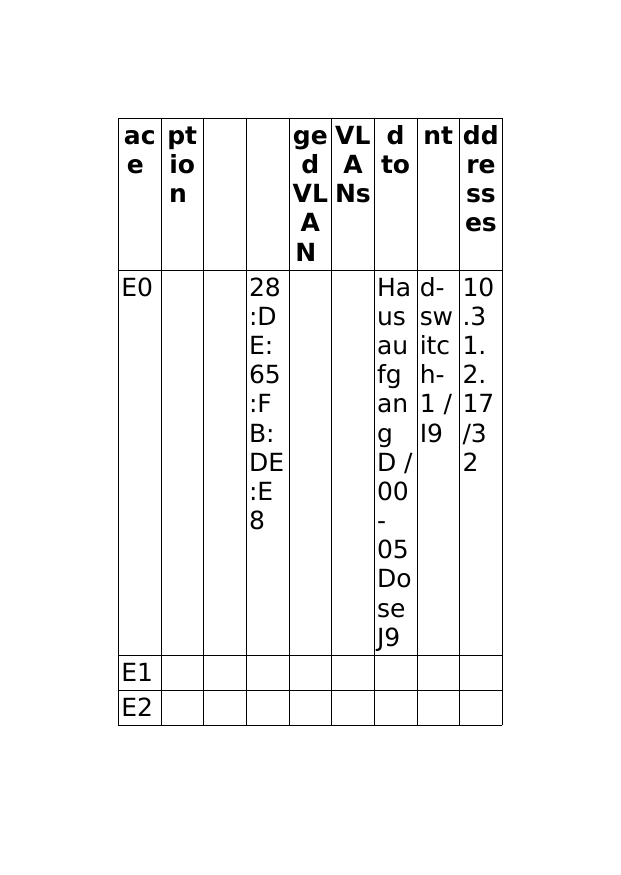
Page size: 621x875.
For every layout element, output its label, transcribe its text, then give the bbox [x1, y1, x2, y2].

table_cell [204, 656, 246, 690]
table_cell [418, 656, 459, 690]
table_cell d-switch-1 / I9 [418, 271, 459, 655]
table_cell [332, 691, 374, 725]
table_cell [460, 691, 502, 725]
table_cell 28:DE:65:FB:DE:E8 [247, 271, 289, 655]
table_cell [290, 656, 331, 690]
table_cell [247, 691, 289, 725]
table_cell 10.31.2.17/32 [460, 271, 502, 655]
table_cell E2 [119, 691, 161, 725]
table_cell [204, 691, 246, 725]
table_cell [375, 656, 417, 690]
table_cell [162, 271, 203, 655]
table_cell E1 [119, 656, 161, 690]
table_cell [247, 656, 289, 690]
table_cell [290, 271, 331, 655]
table_cell [418, 691, 459, 725]
table_header [247, 119, 289, 270]
table_cell [460, 656, 502, 690]
table_header ace [119, 119, 161, 270]
table_cell [162, 691, 203, 725]
table_cell [204, 271, 246, 655]
table_header ged VLAN [290, 119, 331, 270]
table_header d to [375, 119, 417, 270]
table_cell [375, 691, 417, 725]
table_header [204, 119, 246, 270]
table_cell [332, 271, 374, 655]
table_header VLANs [332, 119, 374, 270]
table_cell Hausaufgang D / 00-05 Dose J9 [375, 271, 417, 655]
table_header ption [162, 119, 203, 270]
table_header nt [418, 119, 459, 270]
table_header ddresses [460, 119, 502, 270]
table_cell [332, 656, 374, 690]
table_cell E0 [119, 271, 161, 655]
table_cell [290, 691, 331, 725]
table_cell [162, 656, 203, 690]
